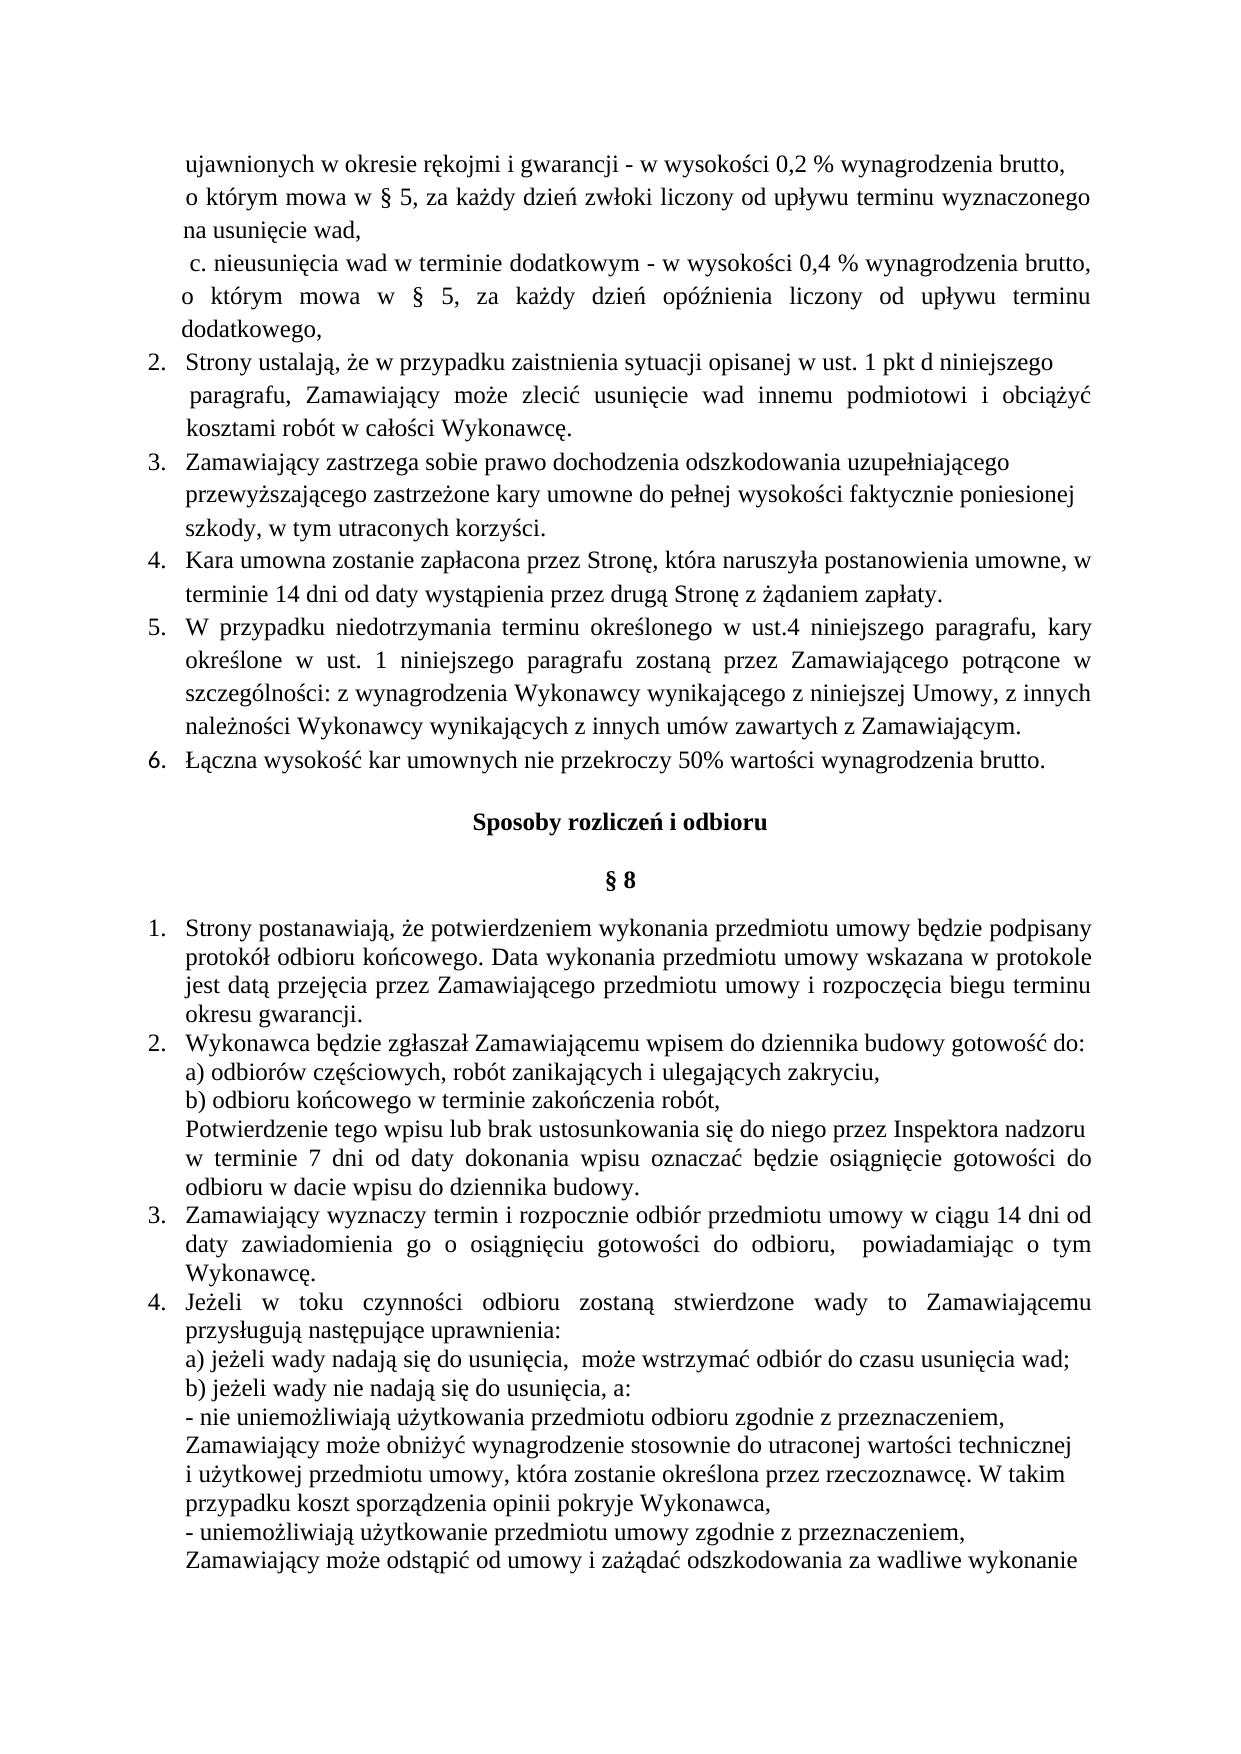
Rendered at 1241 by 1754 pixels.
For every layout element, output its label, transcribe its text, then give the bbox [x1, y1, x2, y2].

text przypadku koszt sporządzenia opinii pokryje Wykonawca, [185, 1488, 1092, 1517]
list Kara umowna zostanie zapłacona przez Stronę, która naruszyła postanowienia umowne, w terminie 14 dni od daty wystąpienia przez drugą Stronę z żądaniem zapłaty. [148, 546, 1092, 607]
text b) jeżeli wady nie nadają się do usunięcia, a: [185, 1373, 1092, 1402]
text c. nieusunięcia wad w terminie dodatkowym - w wysokości 0,4 % wynagrodzenia brutto, o którym mowa w § 5, za każdy dzień opóźnienia liczony od upływu terminu dodatkowego, [148, 248, 1092, 343]
text Zamawiający może odstąpić od umowy i zażądać odszkodowania za wadliwe wykonanie [185, 1545, 1092, 1574]
text przewyższającego zastrzeżone kary umowne do pełnej wysokości faktycznie poniesionej [148, 479, 1092, 508]
text paragrafu, Zamawiający może zlecić usunięcie wad innemu podmiotowi i obciążyć kosztami robót w całości Wykonawcę. [148, 381, 1092, 442]
list Strony ustalają, że w przypadku zaistnienia sytuacji opisanej w ust. 1 pkt d niniejszego [148, 347, 1092, 376]
text § 8 [148, 865, 1092, 894]
text ujawnionych w okresie rękojmi i gwarancji - w wysokości 0,2 % wynagrodzenia brutto, [148, 149, 1092, 178]
text a) odbiorów częściowych, robót zanikających i ulegających zakryciu, [185, 1057, 1092, 1085]
text Sposoby rozliczeń i odbioru [148, 807, 1092, 836]
list Wykonawca będzie zgłaszał Zamawiającemu wpisem do dziennika budowy gotowość do: [148, 1028, 1092, 1057]
text a) jeżeli wady nadają się do usunięcia, może wstrzymać odbiór do czasu usunięcia wad; [185, 1344, 1092, 1373]
list Zamawiający zastrzega sobie prawo dochodzenia odszkodowania uzupełniającego [148, 447, 1092, 475]
text - uniemożliwiają użytkowanie przedmiotu umowy zgodnie z przeznaczeniem, [185, 1517, 1092, 1545]
text Zamawiający może obniżyć wynagrodzenie stosownie do utraconej wartości technicznej i użytkowej przedmiotu umowy, która zostanie określona przez rzeczoznawcę. W takim [185, 1430, 1092, 1488]
text szkody, w tym utraconych korzyści. [148, 513, 1092, 541]
text b) odbioru końcowego w terminie zakończenia robót, [185, 1085, 1092, 1114]
list W przypadku niedotrzymania terminu określonego w ust.4 niniejszego paragrafu, kary określone w ust. 1 niniejszego paragrafu zostaną przez Zamawiającego potrącone w szczególności: z wynagrodzenia Wykonawcy wynikającego z niniejszej Umowy, z innych należności Wykonawcy wynikających z innych umów zawartych z Zamawiającym. [148, 612, 1092, 739]
text Potwierdzenie tego wpisu lub brak ustosunkowania się do niego przez Inspektora nadzoru w terminie 7 dni od daty dokonania wpisu oznaczać będzie osiągnięcie gotowości do odbioru w dacie wpisu do dziennika budowy. [185, 1114, 1092, 1200]
list Strony postanawiają, że potwierdzeniem wykonania przedmiotu umowy będzie podpisany protokół odbioru końcowego. Data wykonania przedmiotu umowy wskazana w protokole jest datą przejęcia przez Zamawiającego przedmiotu umowy i rozpoczęcia biegu terminu okresu gwarancji. [148, 913, 1092, 1028]
list Łączna wysokość kar umownych nie przekroczy 50% wartości wynagrodzenia brutto. [148, 744, 1092, 774]
text - nie uniemożliwiają użytkowania przedmiotu odbioru zgodnie z przeznaczeniem, [185, 1402, 1092, 1430]
list Zamawiający wyznaczy termin i rozpocznie odbiór przedmiotu umowy w ciągu 14 dni od daty zawiadomienia go o osiągnięciu gotowości do odbioru, powiadamiając o tym Wykonawcę. [148, 1200, 1092, 1287]
text o którym mowa w § 5, za każdy dzień zwłoki liczony od upływu terminu wyznaczonego na usunięcie wad, [148, 182, 1092, 244]
list Jeżeli w toku czynności odbioru zostaną stwierdzone wady to Zamawiającemu przysługują następujące uprawnienia: [148, 1287, 1092, 1344]
